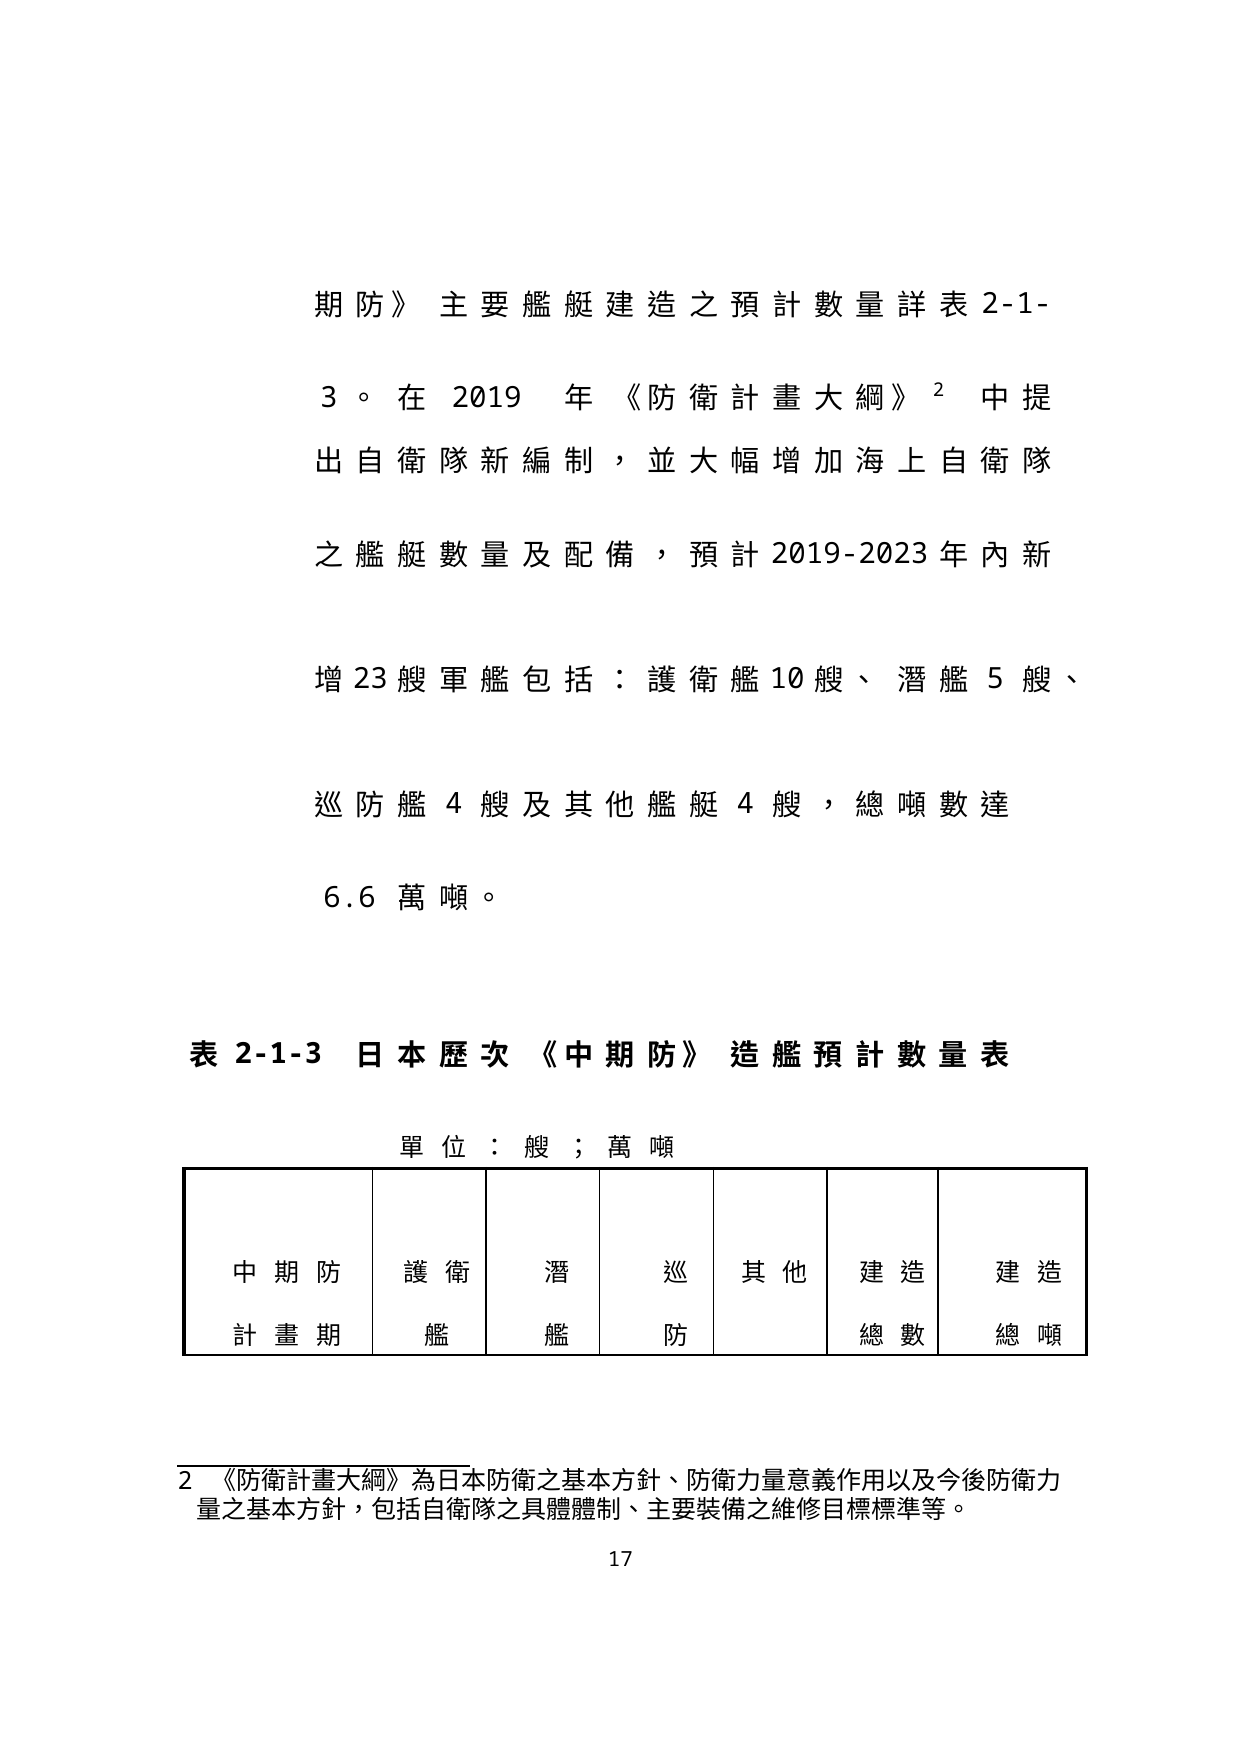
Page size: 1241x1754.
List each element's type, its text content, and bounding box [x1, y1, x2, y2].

table_header 其他 [714, 1170, 826, 1354]
text 日本造艦計畫之內容自1980年代後半期公布於《中期防衛力量整備計畫》(下稱：《中期防》)內，為配合防衛戰略之轉換，每5年造艦計畫也會做相應調整，各《中期防》主要艦艇建造之預計數量詳表2-1-3。在2019 年《防衛計畫大綱》中提出自衛隊新編制，並大幅增加海上自衛隊之艦艇數量及配備，預計2019-2023年內新增23艘軍艦包括：護衛艦10艘、潛艦5艘、巡防艦4艘及其他艦艇4艘，總噸數達6.6萬噸。 [271, 229, 1058, 917]
table_header 建造總數 [828, 1170, 937, 1354]
table_header 建造總噸 [939, 1170, 1085, 1354]
text 《防衛計畫大綱》為日本防衛之基本方針、防衛力量意義作用以及今後防衛力量之基本方針，包括自衛隊之具體體制、主要裝備之維修目標標準等。 [177, 1466, 1063, 1525]
text 表2-1-3 日本歷次《中期防》造艦預計數量表 單位：艘；萬噸 [183, 979, 1148, 1167]
table_header 中期防計畫期 [186, 1170, 372, 1354]
table_header 巡防 [600, 1170, 713, 1354]
table_header 潛艦 [487, 1170, 599, 1354]
table_header 護衛艦 [373, 1170, 485, 1354]
